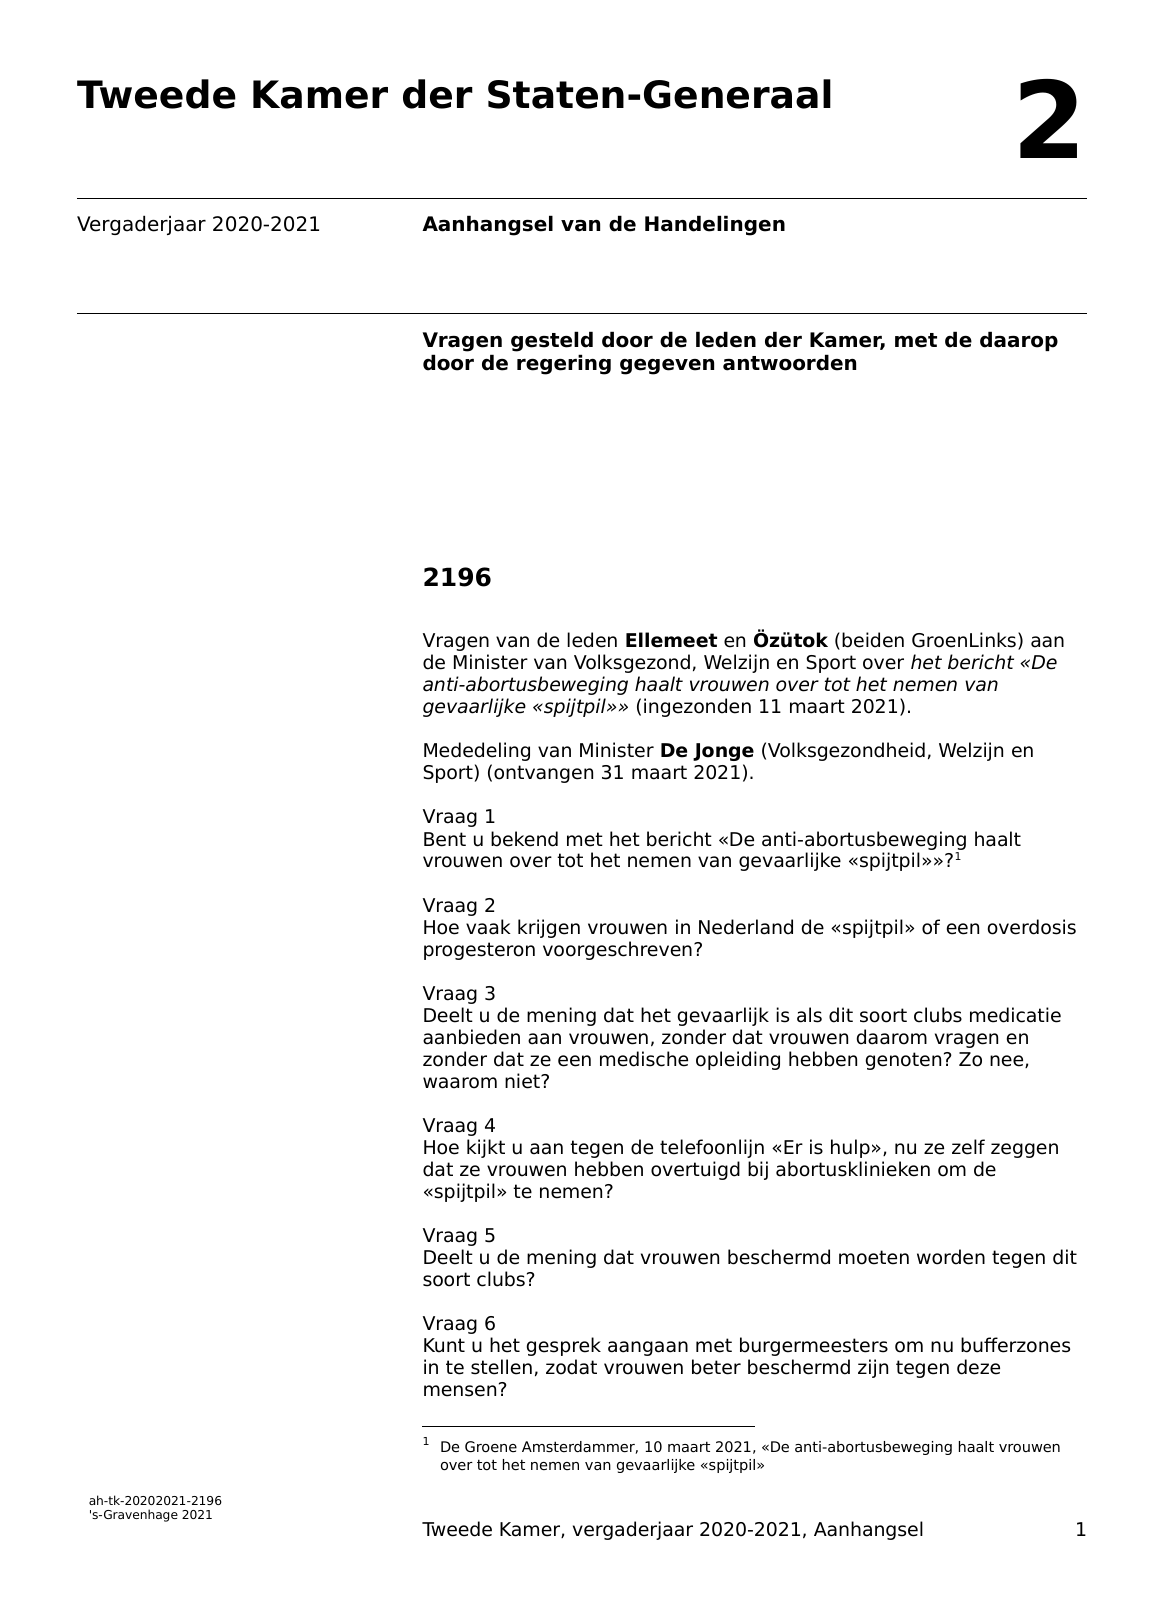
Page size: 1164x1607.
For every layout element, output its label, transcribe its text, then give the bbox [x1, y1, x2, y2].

text Vraag 3 [422, 983, 1087, 1005]
table_cell Vergaderjaar 2020-2021 [77, 199, 422, 313]
text Mededeling van Minister De Jonge (Volksgezondheid, Welzijn en Sport) (ontvangen 31 maart 2021). [422, 740, 1087, 784]
text Hoe kijkt u aan tegen de telefoonlijn «Er is hulp», nu ze zelf zeggen dat ze vrouwen hebben overtuigd bij abortusklinieken om de «spijtpil» te nemen? [422, 1137, 1087, 1203]
table_header 2 [886, 59, 1087, 198]
text Kunt u het gesprek aangaan met burgermeesters om nu bufferzones in te stellen, zodat vrouwen beter beschermd zijn tegen deze mensen? [422, 1335, 1087, 1401]
text Bent u bekend met het bericht «De anti-abortusbeweging haalt vrouwen over tot het nemen van gevaarlijke «spijtpil»»? [422, 828, 1087, 872]
table_cell Aanhangsel van de Handelingen [422, 199, 1087, 313]
text Deelt u de mening dat vrouwen beschermd moeten worden tegen dit soort clubs? [422, 1247, 1087, 1291]
text Vraag 5 [422, 1225, 1087, 1247]
text Vraag 2 [422, 894, 1087, 917]
text Deelt u de mening dat het gevaarlijk is als dit soort clubs medicatie aanbieden aan vrouwen, zonder dat vrouwen daarom vragen en zonder dat ze een medische opleiding hebben genoten? Zo nee, waarom niet? [422, 1005, 1087, 1093]
text De Groene Amsterdammer, 10 maart 2021, «De anti-abortusbeweging haalt vrouwen over tot het nemen van gevaarlijke «spijtpil» [422, 1435, 1087, 1474]
text Vraag 6 [422, 1313, 1087, 1335]
text 's-Gravenhage 2021 [88, 1508, 323, 1522]
text 2196 [422, 563, 1087, 592]
table_header Tweede Kamer der Staten-Generaal [77, 59, 886, 198]
text Vragen van de leden Ellemeet en Özütok (beiden GroenLinks) aan de Minister van Volksgezond, Welzijn en Sport over het bericht «De anti-abortusbeweging haalt vrouwen over tot het nemen van gevaarlijke «spijtpil»» (ingezonden 11 maart 2021). [422, 630, 1087, 718]
table_cell Vragen gesteld door de leden der Kamer, met de daarop door de regering gegeven antwoorden [422, 314, 1087, 375]
text Hoe vaak krijgen vrouwen in Nederland de «spijtpil» of een overdosis progesteron voorgeschreven? [422, 917, 1087, 961]
text ah-tk-20202021-2196 [88, 1494, 323, 1508]
text Vraag 1 [422, 806, 1087, 828]
text Vraag 4 [422, 1115, 1087, 1137]
table_cell [77, 314, 422, 375]
